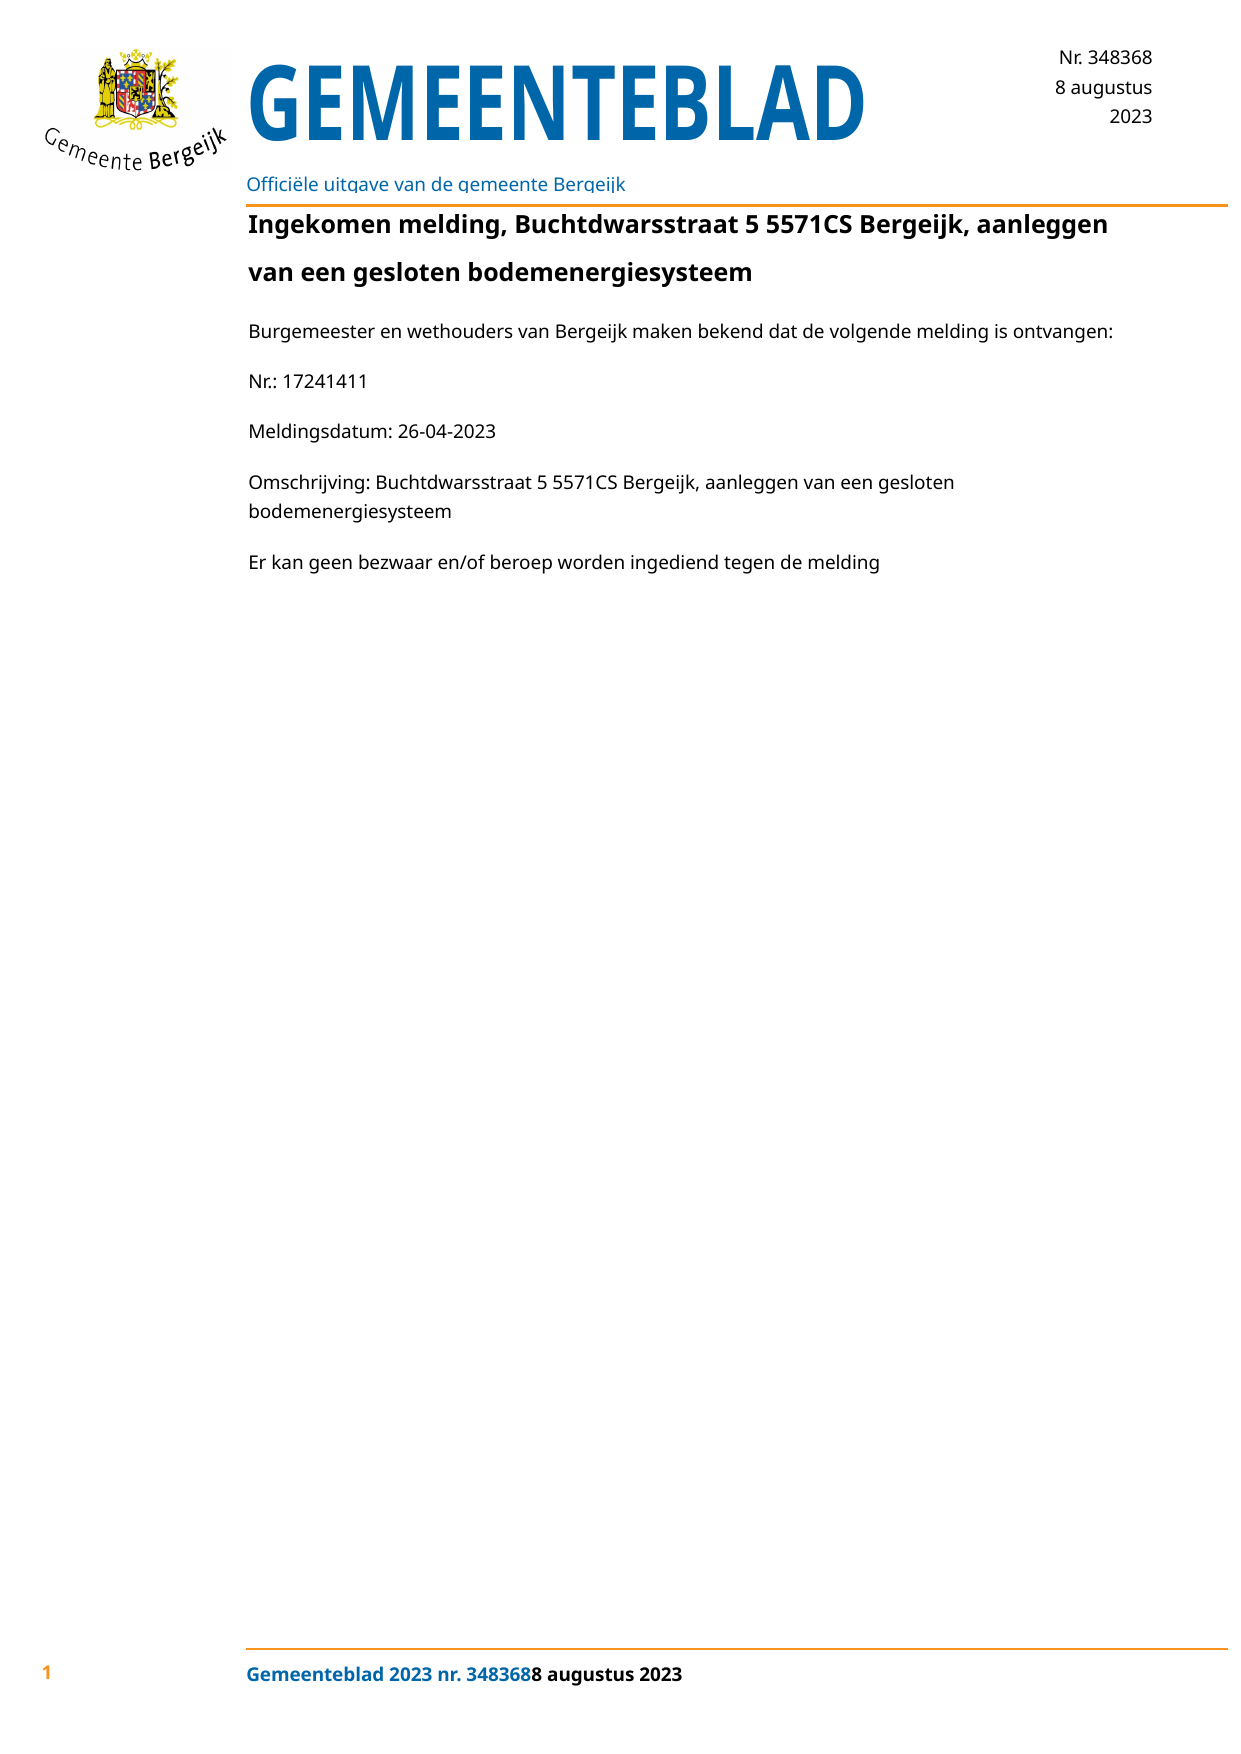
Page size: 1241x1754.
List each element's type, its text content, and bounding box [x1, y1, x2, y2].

text Er kan geen bezwaar en/of beroep worden ingediend tegen de melding [248, 549, 1152, 575]
text Burgemeester en wethouders van Bergeijk maken bekend dat de volgende melding is ontvangen: [248, 318, 1152, 344]
text Ingekomen melding, Buchtdwarsstraat 5 5571CS Bergeijk, aanleggen van een gesloten bodemenergiesysteem [248, 207, 1152, 288]
picture [41, 47, 231, 172]
text Omschrijving: Buchtdwarsstraat 5 5571CS Bergeijk, aanleggen van een gesloten bodemenergiesysteem [248, 469, 1152, 524]
text Meldingsdatum: 26-04-2023 [248, 419, 1152, 444]
text Nr.: 17241411 [248, 368, 1152, 394]
